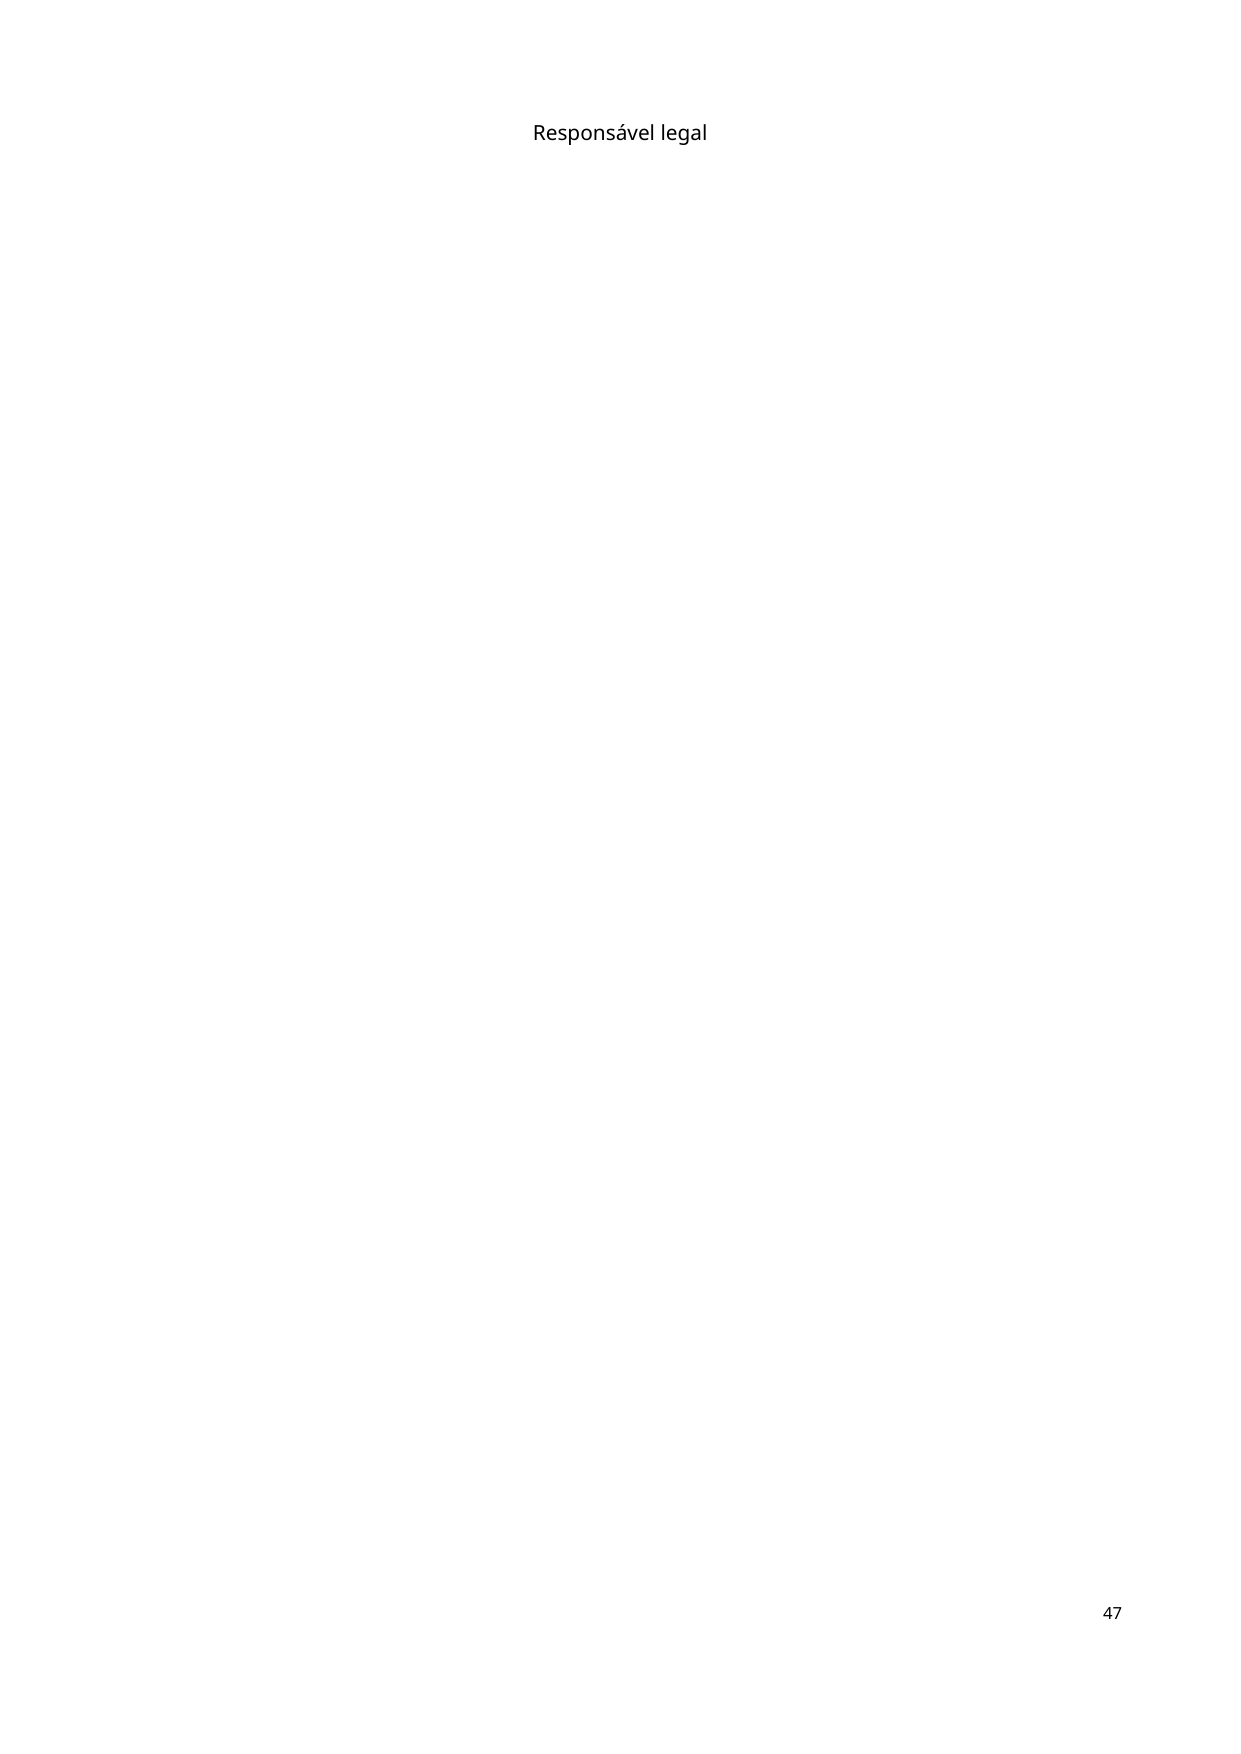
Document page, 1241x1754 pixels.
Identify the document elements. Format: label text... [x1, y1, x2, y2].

text Responsável legal [118, 118, 1122, 147]
